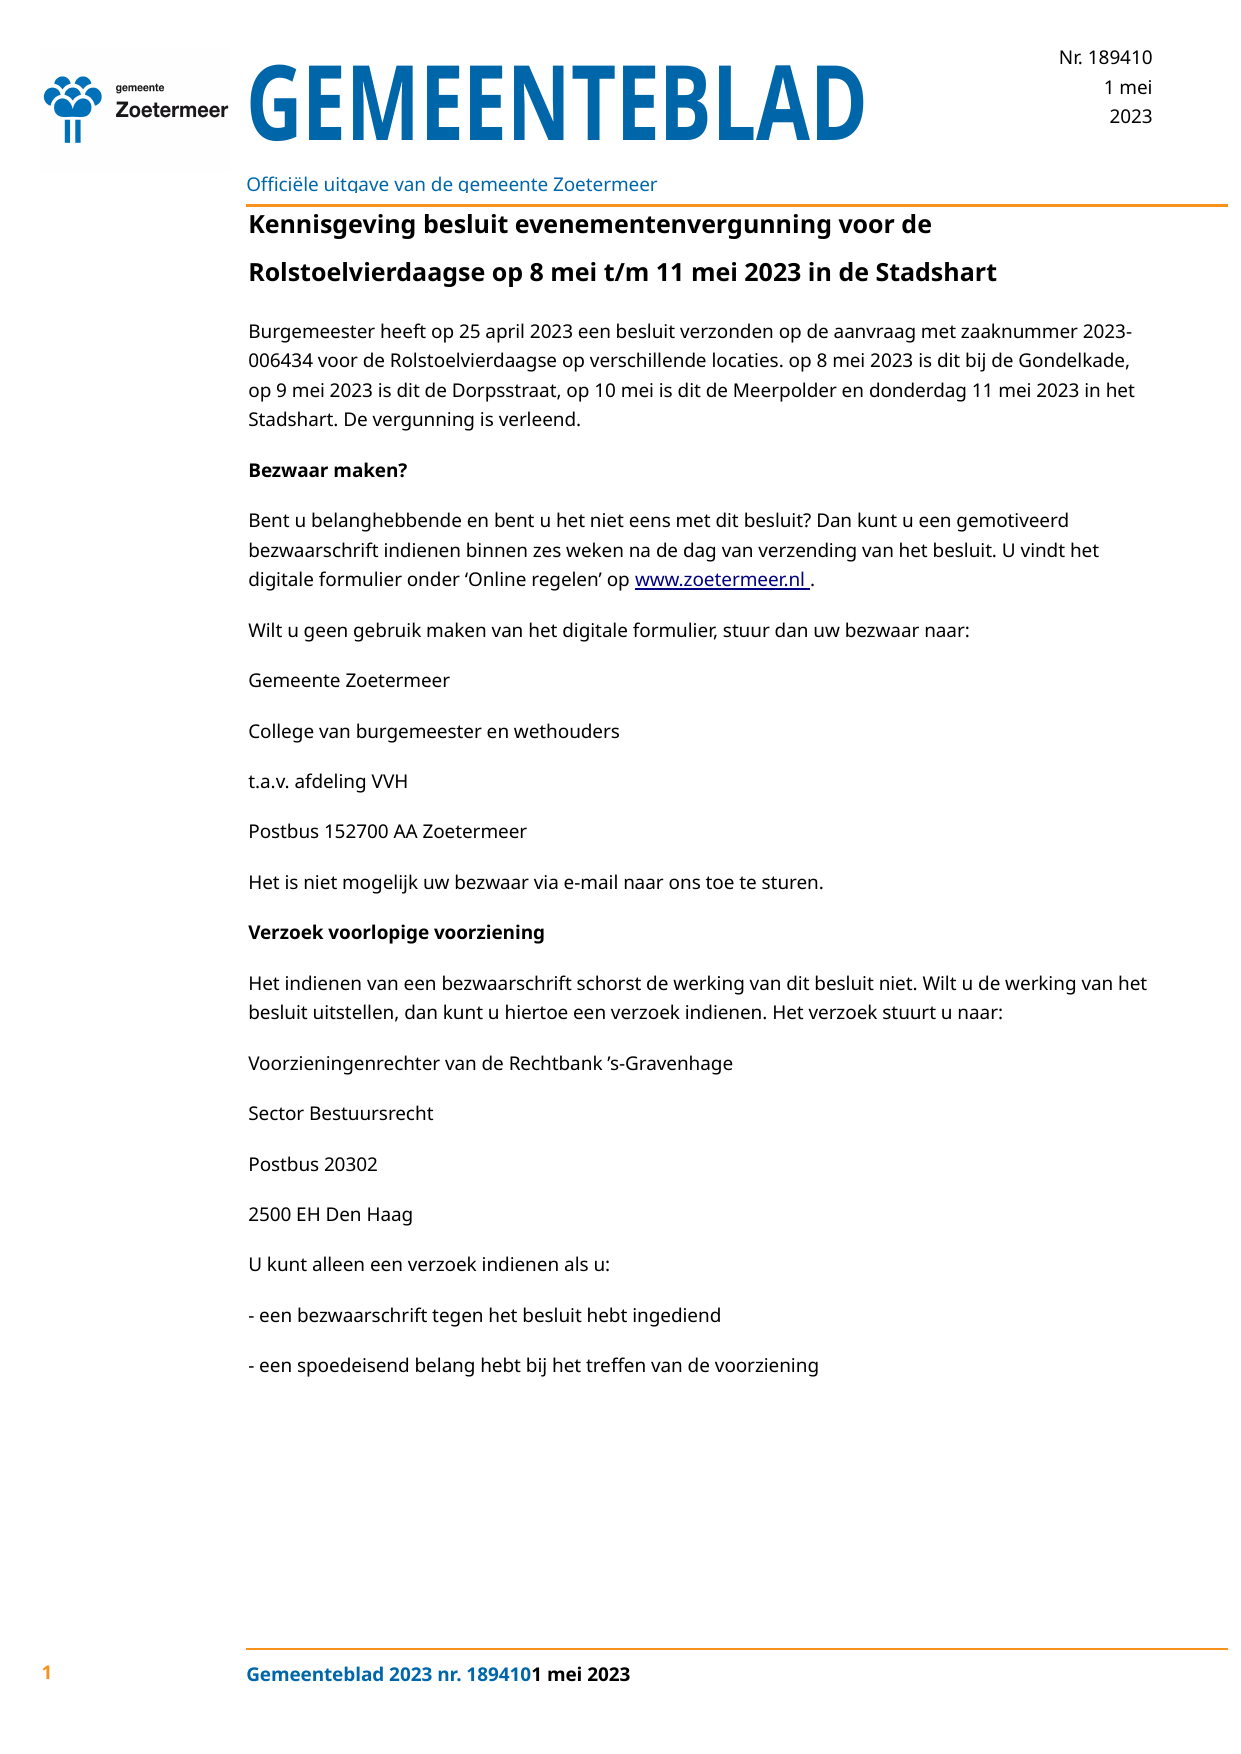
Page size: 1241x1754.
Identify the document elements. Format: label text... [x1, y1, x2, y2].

text - een bezwaarschrift tegen het besluit hebt ingediend [248, 1302, 1152, 1328]
text Wilt u geen gebruik maken van het digitale formulier, stuur dan uw bezwaar naar: [248, 617, 1152, 643]
text Bent u belanghebbende en bent u het niet eens met dit besluit? Dan kunt u een gemotiveerd bezwaarschrift indienen binnen zes weken na de dag van verzending van het besluit. U vindt het digitale formulier onder ‘Online regelen’ op www.zoetermeer.nl . [248, 507, 1152, 592]
text Het is niet mogelijk uw bezwaar via e-mail naar ons toe te sturen. [248, 869, 1152, 895]
text Verzoek voorlopige voorziening [248, 919, 1152, 945]
text Het indienen van een bezwaarschrift schorst de werking van dit besluit niet. Wilt u de werking van het besluit uitstellen, dan kunt u hiertoe een verzoek indienen. Het verzoek stuurt u naar: [248, 970, 1152, 1025]
text U kunt alleen een verzoek indienen als u: [248, 1252, 1152, 1277]
text - een spoedeisend belang hebt bij het treffen van de voorziening [248, 1352, 1152, 1378]
text 2500 EH Den Haag [248, 1201, 1152, 1227]
text Bezwaar maken? [248, 457, 1152, 483]
text Voorzieningenrechter van de Rechtbank ’s-Gravenhage [248, 1050, 1152, 1076]
picture [41, 47, 231, 172]
text Postbus 20302 [248, 1151, 1152, 1177]
text Sector Bestuursrecht [248, 1100, 1152, 1126]
text Kennisgeving besluit evenementenvergunning voor de Rolstoelvierdaagse op 8 mei t/m 11 mei 2023 in de Stadshart [248, 207, 1152, 288]
text Gemeente Zoetermeer [248, 667, 1152, 693]
text College van burgemeester en wethouders [248, 718, 1152, 744]
text Burgemeester heeft op 25 april 2023 een besluit verzonden op de aanvraag met zaaknummer 2023-006434 voor de Rolstoelvierdaagse op verschillende locaties. op 8 mei 2023 is dit bij de Gondelkade, op 9 mei 2023 is dit de Dorpsstraat, op 10 mei is dit de Meerpolder en donderdag 11 mei 2023 in het Stadshart. De vergunning is verleend. [248, 318, 1152, 432]
text t.a.v. afdeling VVH [248, 768, 1152, 794]
text Postbus 152700 AA Zoetermeer [248, 819, 1152, 844]
